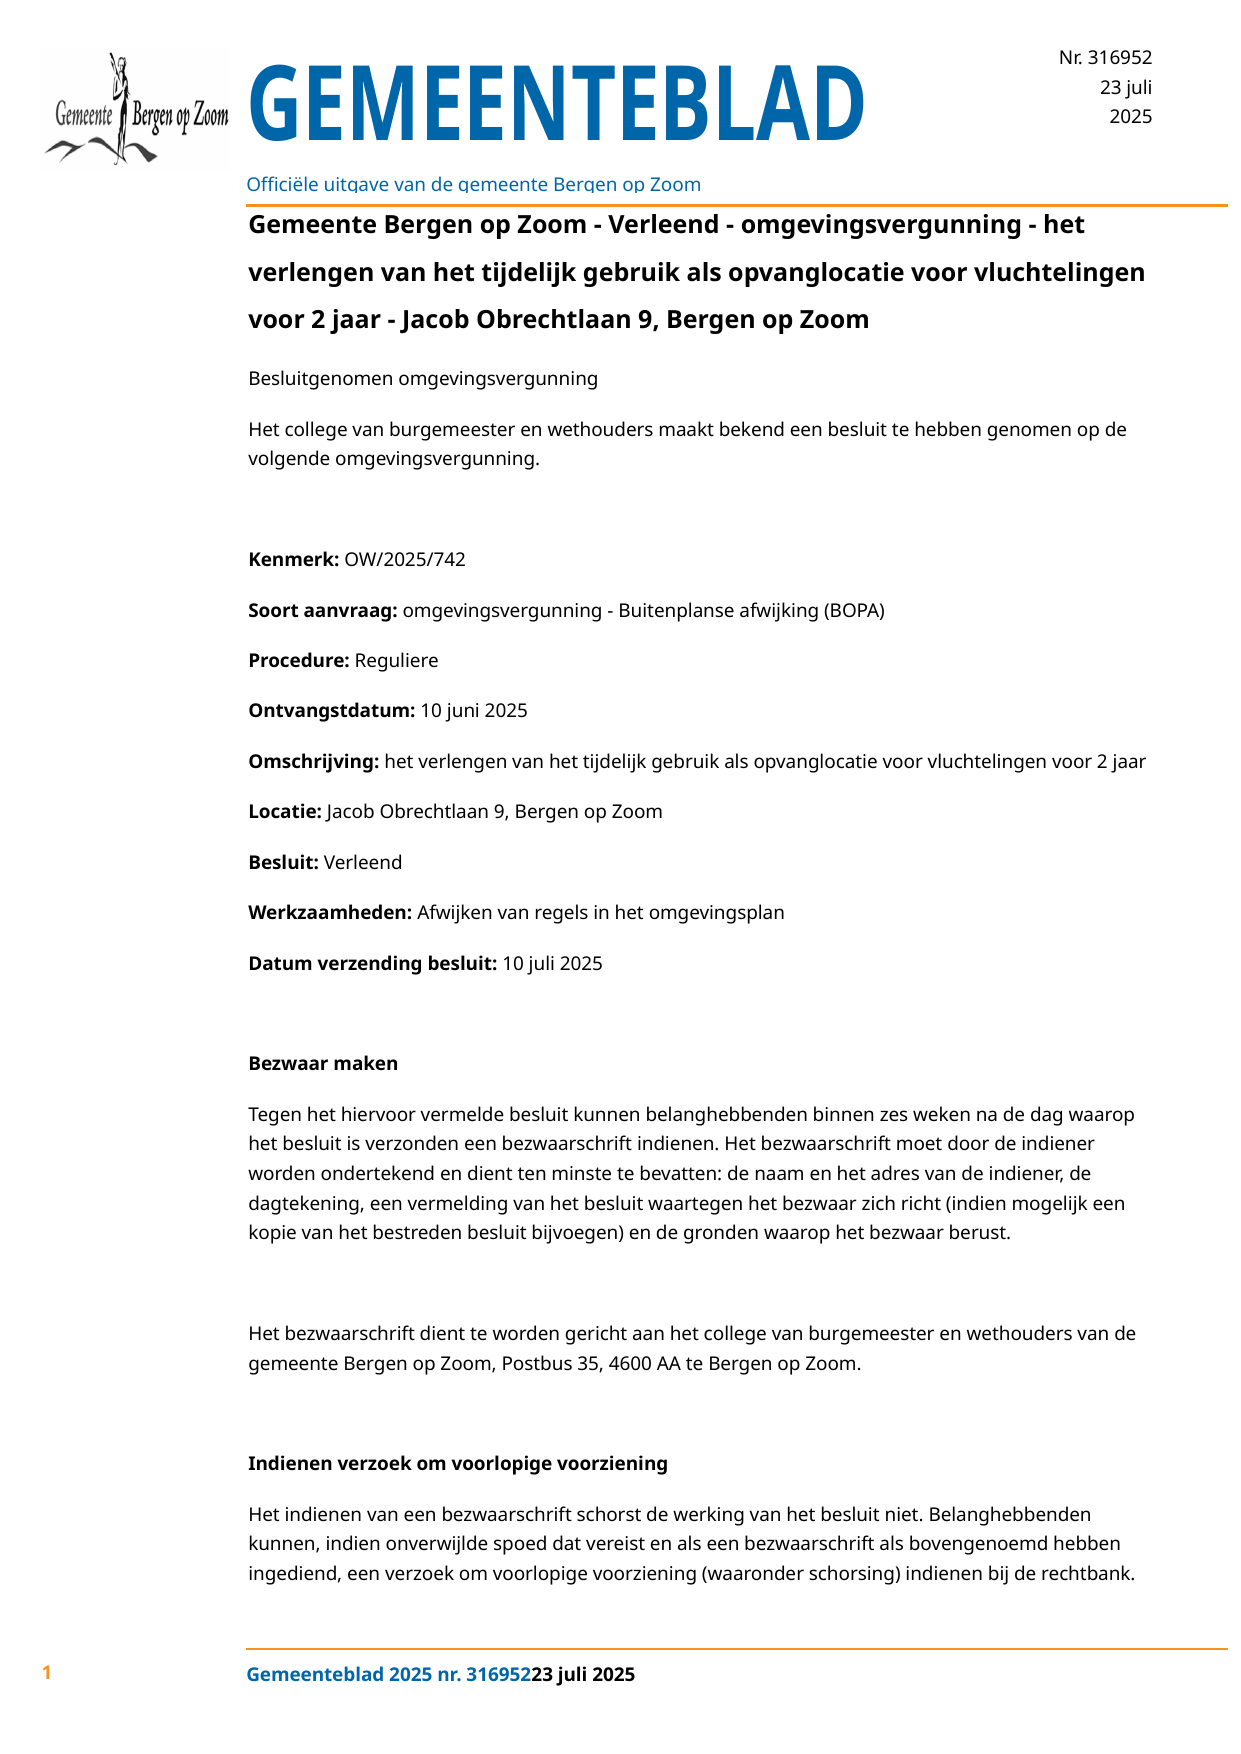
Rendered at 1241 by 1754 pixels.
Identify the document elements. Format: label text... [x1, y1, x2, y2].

text Besluitgenomen omgevingsvergunning [248, 366, 1152, 391]
text Bezwaar maken [248, 1051, 1152, 1076]
text Kenmerk: OW/2025/742 [248, 546, 1152, 572]
text Gemeente Bergen op Zoom - Verleend - omgevingsvergunning - het verlengen van het tijdelijk gebruik als opvanglocatie voor vluchtelingen voor 2 jaar - Jacob Obrechtlaan 9, Bergen op Zoom [248, 207, 1152, 336]
text Datum verzending besluit: 10 juli 2025 [248, 950, 1152, 975]
text Besluit: Verleend [248, 849, 1152, 874]
text Soort aanvraag: omgevingsvergunning - Buitenplanse afwijking (BOPA) [248, 597, 1152, 622]
text Indienen verzoek om voorlopige voorziening [248, 1451, 1152, 1476]
picture [41, 47, 231, 172]
text Locatie: Jacob Obrechtlaan 9, Bergen op Zoom [248, 798, 1152, 824]
text Het bezwaarschrift dient te worden gericht aan het college van burgemeester en wethouders van de gemeente Bergen op Zoom, Postbus 35, 4600 AA te Bergen op Zoom. [248, 1320, 1152, 1375]
text Procedure: Reguliere [248, 647, 1152, 673]
text Ontvangstdatum: 10 juni 2025 [248, 698, 1152, 723]
text Het college van burgemeester en wethouders maakt bekend een besluit te hebben genomen op de volgende omgevingsvergunning. [248, 416, 1152, 471]
text Het indienen van een bezwaarschrift schorst de werking van het besluit niet. Belanghebbenden kunnen, indien onverwijlde spoed dat vereist en als een bezwaarschrift als bovengenoemd hebben ingediend, een verzoek om voorlopige voorziening (waaronder schorsing) indienen bij de rechtbank. [248, 1501, 1152, 1586]
text Werkzaamheden: Afwijken van regels in het omgevingsplan [248, 899, 1152, 925]
text Omschrijving: het verlengen van het tijdelijk gebruik als opvanglocatie voor vluchtelingen voor 2 jaar [248, 748, 1152, 774]
text Tegen het hiervoor vermelde besluit kunnen belanghebbenden binnen zes weken na de dag waarop het besluit is verzonden een bezwaarschrift indienen. Het bezwaarschrift moet door de indiener worden ondertekend en dient ten minste te bevatten: de naam en het adres van de indiener, de dagtekening, een vermelding van het besluit waartegen het bezwaar zich richt (indien mogelijk een kopie van het bestreden besluit bijvoegen) en de gronden waarop het bezwaar berust. [248, 1101, 1152, 1245]
